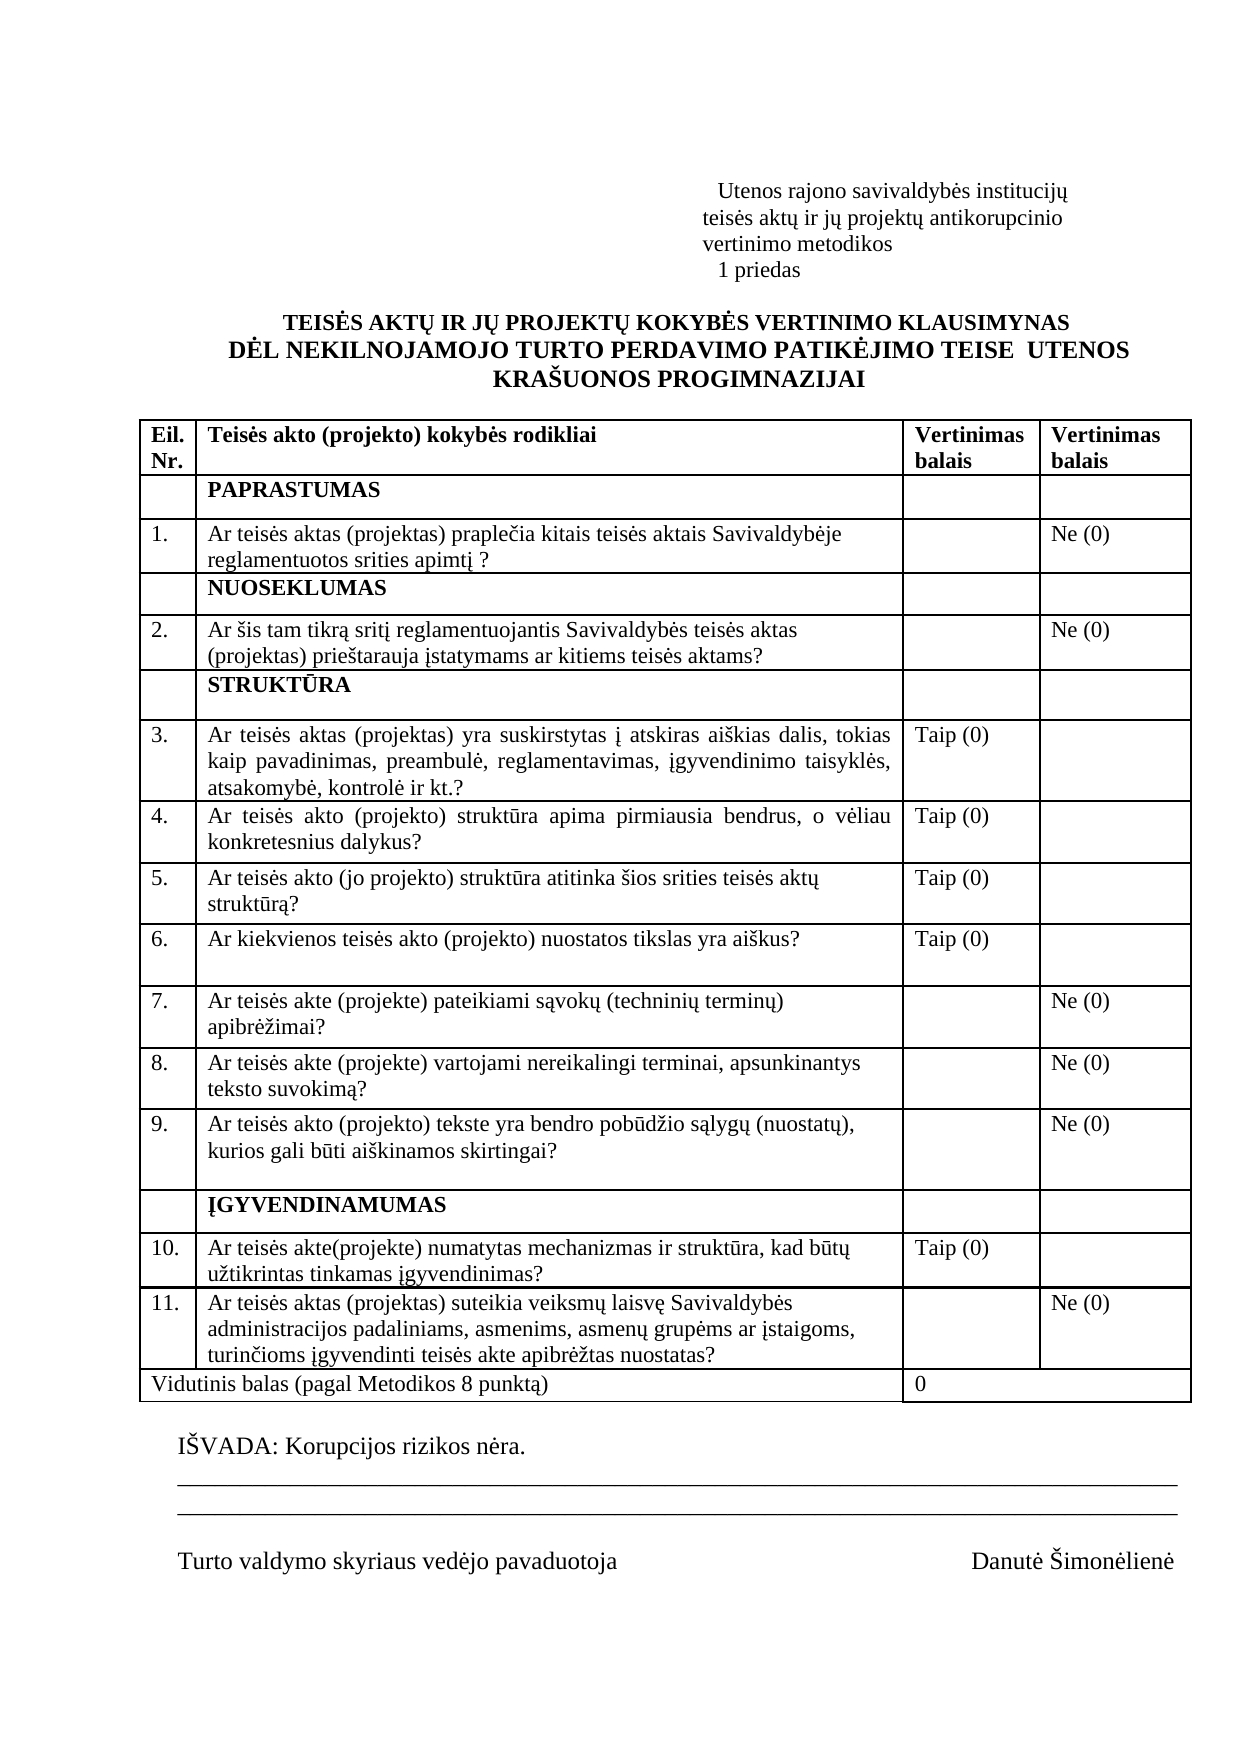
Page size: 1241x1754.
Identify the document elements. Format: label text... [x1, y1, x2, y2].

table_cell Ar teisės akto (projekto) tekste yra bendro pobūdžio sąlygų (nuostatų), kurios gali būti aiškinamos skirtingai? [197, 1110, 902, 1189]
table_cell [904, 520, 1039, 572]
table_cell 0 [904, 1370, 1190, 1401]
text ________________________________________________________________________________________________________________________________________________________________ [177, 1460, 1181, 1518]
table_cell 11. [141, 1289, 195, 1368]
table_cell Ar teisės aktas (projektas) yra suskirstytas į atskiras aiškias dalis, tokias kaip pavadinimas, preambulė, reglamentavimas, įgyvendinimo taisyklės, atsakomybė, kontrolė ir kt.? [197, 721, 902, 800]
table_header Eil. Nr. [141, 421, 195, 474]
table_cell Taip (0) [904, 1234, 1039, 1286]
table_cell Ar teisės aktas (projektas) praplečia kitais teisės aktais Savivaldybėje reglamentuotos srities apimtį ? [197, 520, 902, 572]
text Turto valdymo skyriaus vedėjo pavaduotoja Danutė Šimonėlienė [177, 1546, 1181, 1604]
table_cell Ne (0) [1041, 987, 1190, 1047]
table_cell NUOSEKLUMAS [197, 574, 902, 614]
table_cell 3. [141, 721, 195, 800]
text DĖL NEKILNOJAMOJO TURTO PERDAVIMO PATIKĖJIMO TEISE UTENOS KRAŠUONOS PROGIMNAZIJAI [177, 335, 1181, 393]
table_cell Ar teisės akte(projekte) numatytas mechanizmas ir struktūra, kad būtų užtikrintas tinkamas įgyvendinimas? [197, 1234, 902, 1286]
text 1 priedas [594, 256, 1181, 283]
table_cell Ar teisės aktas (projektas) suteikia veiksmų laisvę Savivaldybės administracijos padaliniams, asmenims, asmenų grupėms ar įstaigoms, turinčioms įgyvendinti teisės akte apibrėžtas nuostatas? [197, 1289, 902, 1368]
table_cell Ne (0) [1041, 616, 1190, 669]
table_cell Ne (0) [1041, 1289, 1190, 1368]
table_cell 4. [141, 802, 195, 862]
table_cell 7. [141, 987, 195, 1047]
table_cell PAPRASTUMAS [197, 476, 902, 517]
table_cell [1041, 721, 1190, 800]
table_cell [1041, 1191, 1190, 1232]
table_cell [904, 1289, 1039, 1368]
table_cell [141, 574, 195, 614]
table_cell [904, 616, 1039, 669]
table_cell Vidutinis balas (pagal Metodikos 8 punktą) [141, 1370, 902, 1401]
table_cell Ar šis tam tikrą sritį reglamentuojantis Savivaldybės teisės aktas (projektas) prieštarauja įstatymams ar kitiems teisės aktams? [197, 616, 902, 669]
text IŠVADA: Korupcijos rizikos nėra. [177, 1431, 1181, 1460]
table_cell Ar teisės akto (jo projekto) struktūra atitinka šios srities teisės aktų struktūrą? [197, 864, 902, 923]
table_cell [904, 671, 1039, 719]
table_header Vertinimas balais [1041, 421, 1190, 474]
table_cell [1041, 574, 1190, 614]
table_cell ĮGYVENDINAMUMAS [197, 1191, 902, 1232]
table_cell [141, 671, 195, 719]
table_cell STRUKTŪRA [197, 671, 902, 719]
table_cell 1. [141, 520, 195, 572]
table_cell 8. [141, 1049, 195, 1108]
text Utenos rajono savivaldybės institucijų [582, 177, 1181, 203]
table_cell Ar teisės akto (projekto) struktūra apima pirmiausia bendrus, o vėliau konkretesnius dalykus? [197, 802, 902, 862]
table_cell [1041, 864, 1190, 923]
table_cell Taip (0) [904, 721, 1039, 800]
table_cell Taip (0) [904, 925, 1039, 985]
table_cell Ar kiekvienos teisės akto (projekto) nuostatos tikslas yra aiškus? [197, 925, 902, 985]
table_cell [904, 574, 1039, 614]
table_cell Taip (0) [904, 802, 1039, 862]
table_cell [141, 476, 195, 517]
table_cell Ne (0) [1041, 1110, 1190, 1189]
table_cell 9. [141, 1110, 195, 1189]
table_cell [904, 476, 1039, 517]
table_cell [904, 1110, 1039, 1189]
table_cell Ar teisės akte (projekte) vartojami nereikalingi terminai, apsunkinantys teksto suvokimą? [197, 1049, 902, 1108]
table_cell [1041, 802, 1190, 862]
table_cell Ar teisės akte (projekte) pateikiami sąvokų (techninių terminų) apibrėžimai? [197, 987, 902, 1047]
table_cell 10. [141, 1234, 195, 1286]
table_cell [1041, 476, 1190, 517]
table_cell [904, 1049, 1039, 1108]
table_cell Taip (0) [904, 864, 1039, 923]
text teisės aktų ir jų projektų antikorupcinio [177, 203, 1181, 230]
table_cell 6. [141, 925, 195, 985]
table_cell [1041, 671, 1190, 719]
table_cell [141, 1191, 195, 1232]
text vertinimo metodikos [177, 230, 1181, 256]
table_cell 2. [141, 616, 195, 669]
table_cell [904, 1191, 1039, 1232]
table_header Teisės akto (projekto) kokybės rodikliai [197, 421, 902, 474]
text TEISĖS AKTŲ IR JŲ PROJEKTŲ KOKYBĖS VERTINIMO KLAUSIMYNAS [177, 309, 1181, 335]
table_cell Ne (0) [1041, 520, 1190, 572]
table_cell [1041, 1234, 1190, 1286]
table_cell [1041, 925, 1190, 985]
table_cell 5. [141, 864, 195, 923]
table_cell [904, 987, 1039, 1047]
table_cell Ne (0) [1041, 1049, 1190, 1108]
table_header Vertinimas balais [904, 421, 1039, 474]
